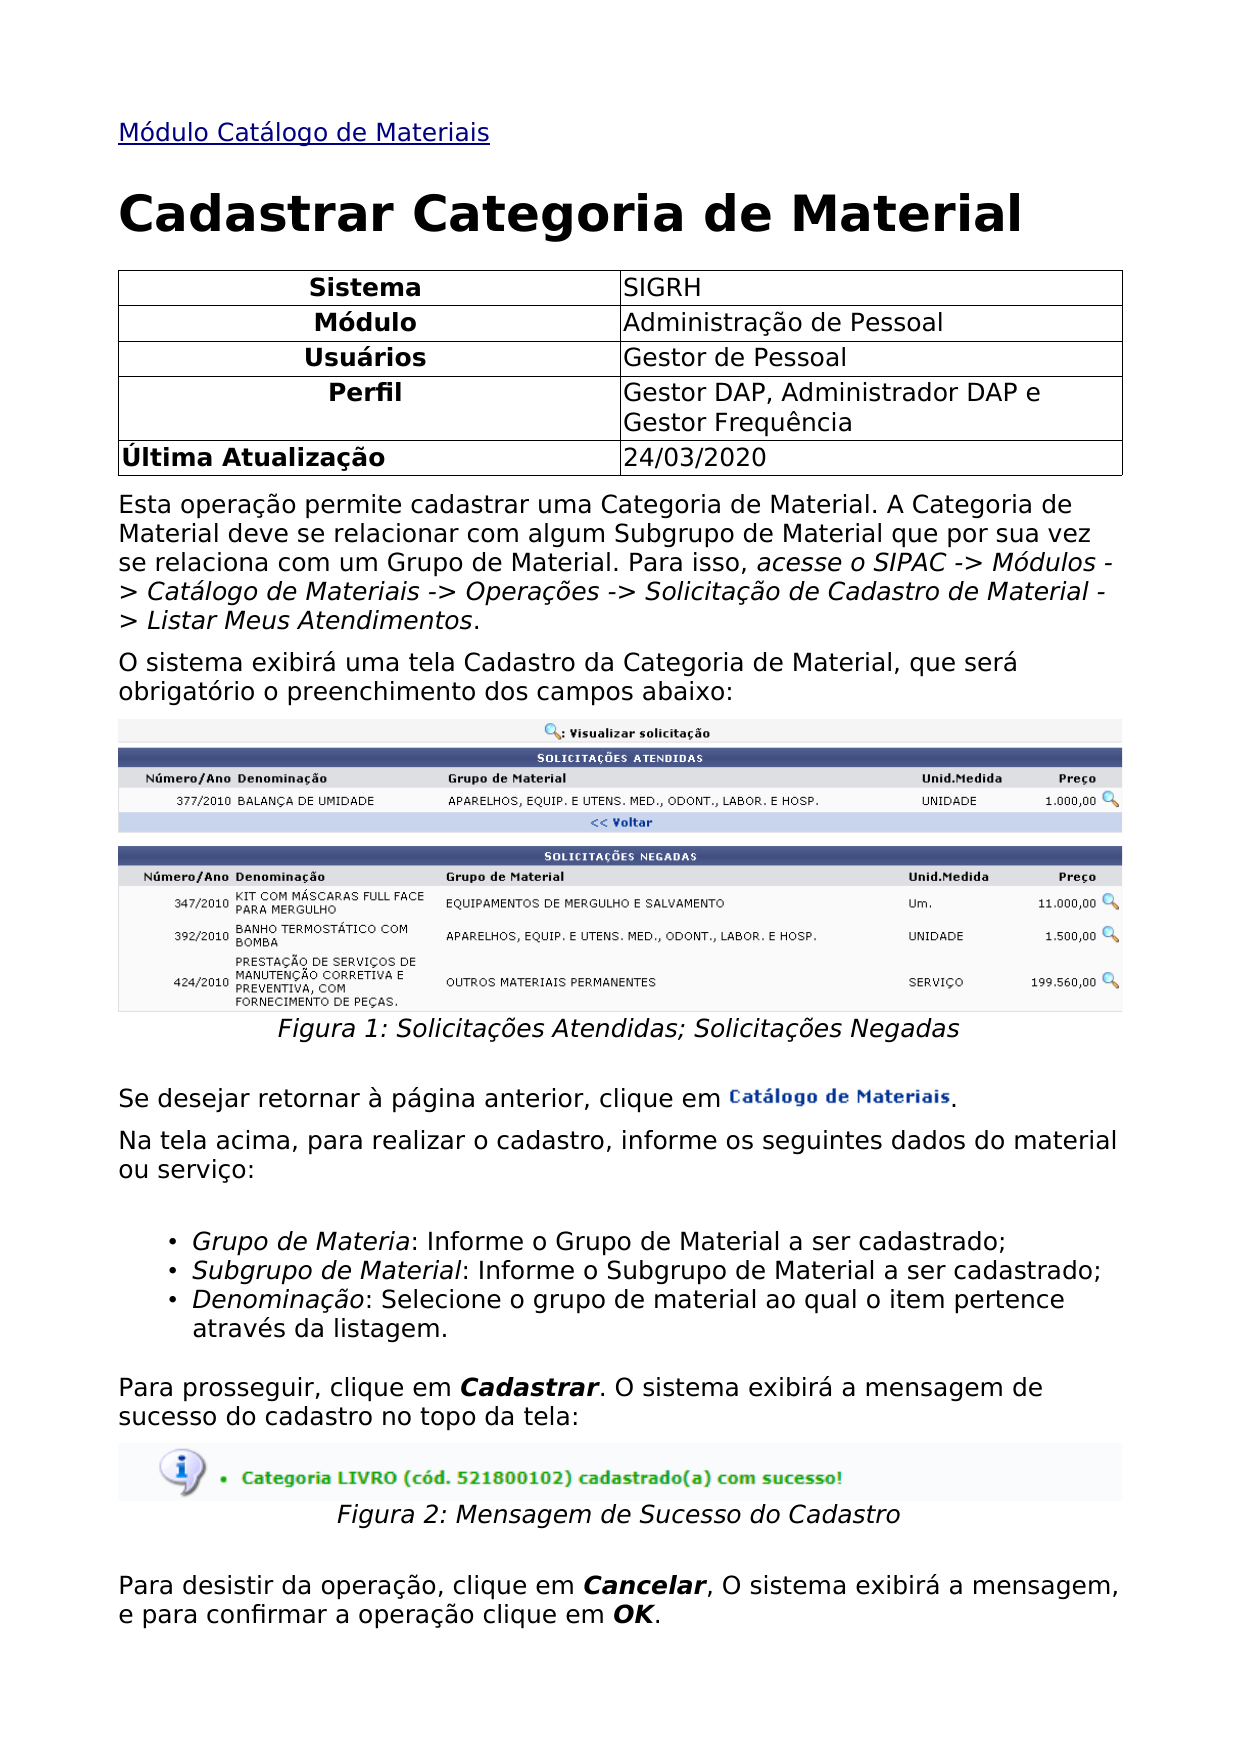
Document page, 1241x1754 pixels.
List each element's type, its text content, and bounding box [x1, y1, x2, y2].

text Esta operação permite cadastrar uma Categoria de Material. A Categoria de Material deve se relacionar com algum Subgrupo de Material que por sua vez se relaciona com um Grupo de Material. Para isso, acesse o SIPAC -> Módulos -> Catálogo de Materiais -> Operações -> Solicitação de Cadastro de Material -> Listar Meus Atendimentos. [118, 490, 1122, 636]
list Grupo de Materia: Informe o Grupo de Material a ser cadastrado; [177, 1227, 1122, 1256]
text Para desistir da operação, clique em Cancelar, O sistema exibirá a mensagem, e para confirmar a operação clique em OK. [118, 1571, 1122, 1629]
text Na tela acima, para realizar o cadastro, informe os seguintes dados do material ou serviço: [118, 1126, 1122, 1185]
picture [118, 1443, 1123, 1501]
subtitle Cadastrar Categoria de Material [118, 185, 1122, 243]
table_cell Última Atualização [119, 441, 620, 475]
text Módulo Catálogo de Materiais [118, 118, 1122, 147]
text Se desejar retornar à página anterior, clique em . [118, 1085, 1122, 1114]
table_cell Módulo [119, 306, 620, 341]
table_cell Gestor DAP, Administrador DAP e Gestor Frequência [621, 377, 1122, 440]
table_header Sistema [119, 271, 620, 305]
table_cell 24/03/2020 [621, 441, 1122, 475]
text Figura 1: Solicitações Atendidas; Solicitações Negadas [118, 1014, 1122, 1043]
text Para prosseguir, clique em Cadastrar. O sistema exibirá a mensagem de sucesso do cadastro no topo da tela: [118, 1373, 1122, 1431]
list Denominação: Selecione o grupo de material ao qual o item pertence através da listagem. [177, 1285, 1122, 1343]
table_cell Gestor de Pessoal [621, 342, 1122, 376]
text Figura 2: Mensagem de Sucesso do Cadastro [118, 1501, 1122, 1529]
table_cell Administração de Pessoal [621, 306, 1122, 341]
picture [729, 1087, 951, 1108]
text O sistema exibirá uma tela Cadastro da Categoria de Material, que será obrigatório o preenchimento dos campos abaixo: [118, 648, 1122, 707]
table_cell Usuários [119, 342, 620, 376]
table_header SIGRH [621, 271, 1122, 305]
picture [118, 719, 1123, 1014]
list Subgrupo de Material: Informe o Subgrupo de Material a ser cadastrado; [177, 1256, 1122, 1285]
table_cell Perfil [119, 377, 620, 440]
